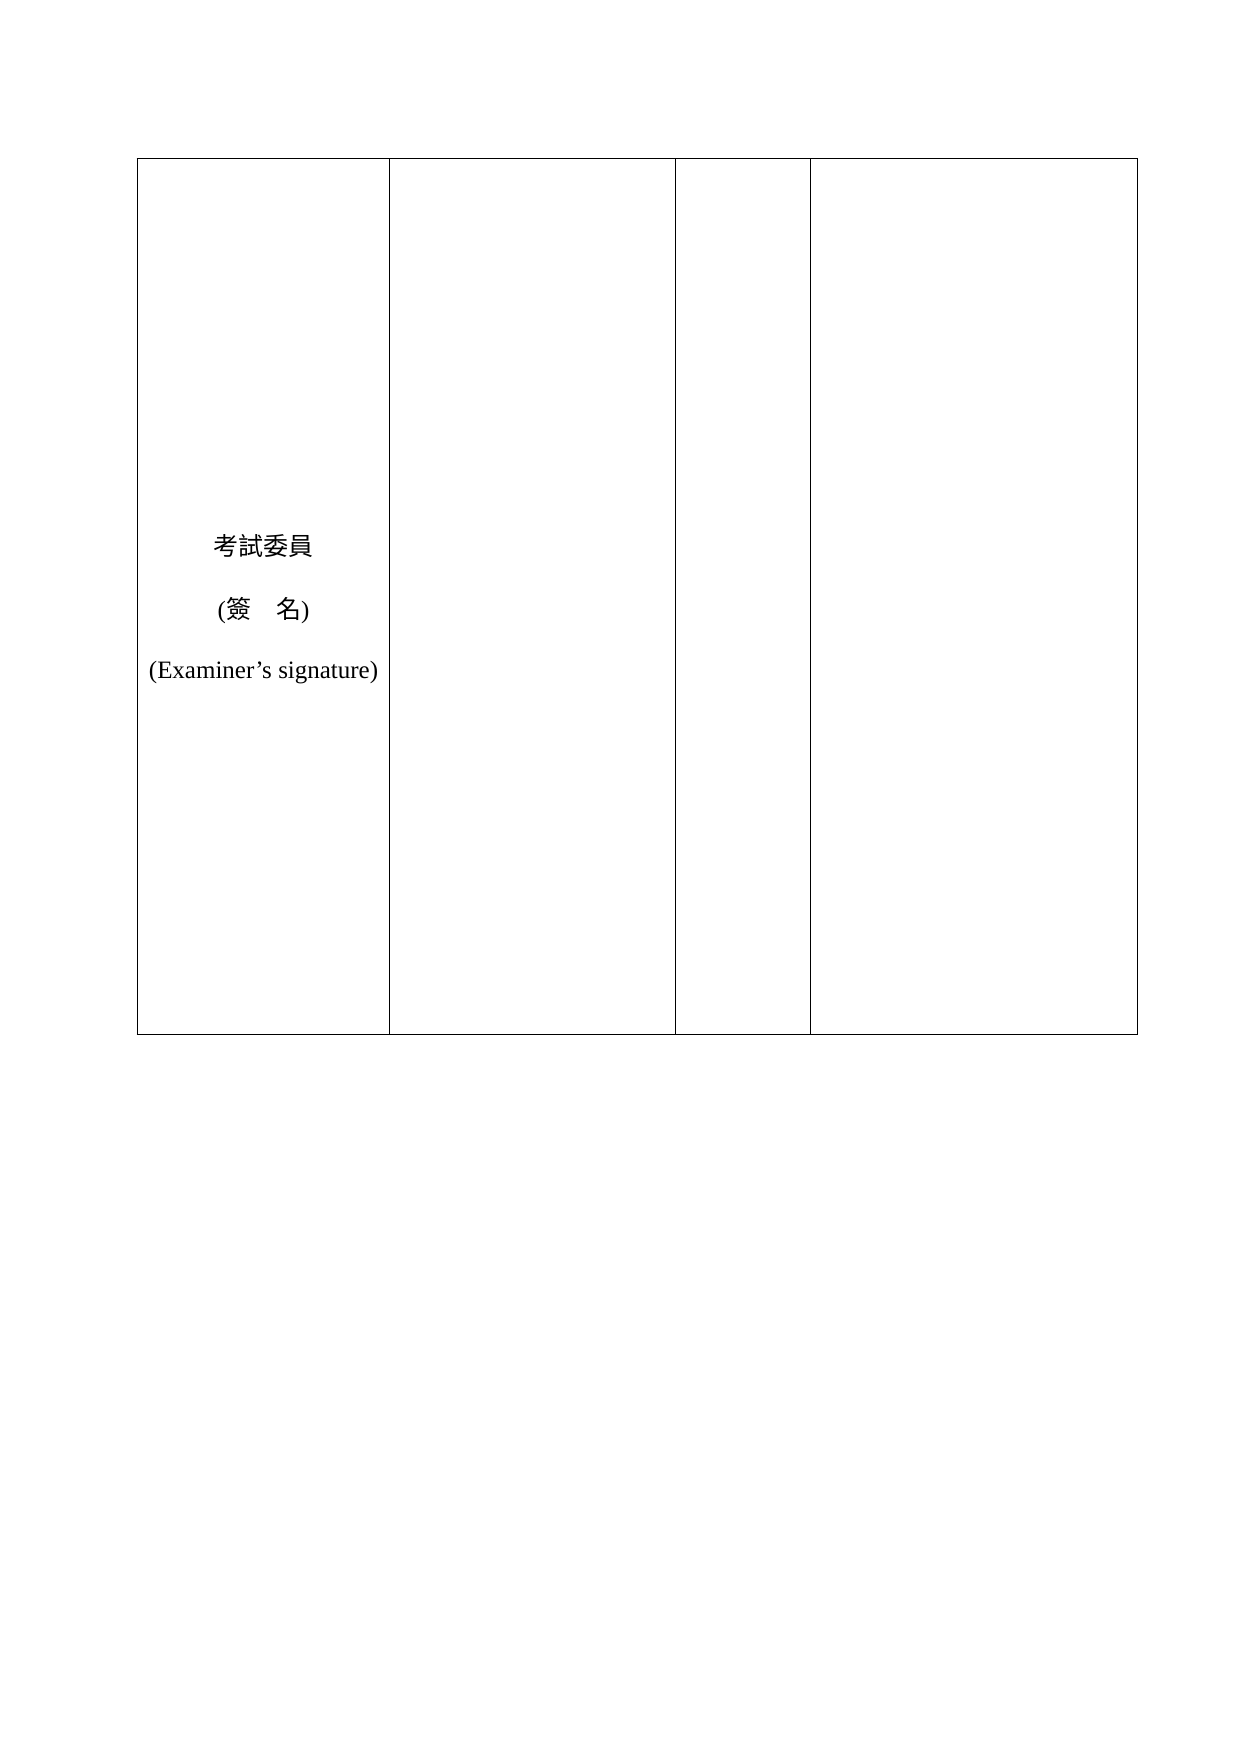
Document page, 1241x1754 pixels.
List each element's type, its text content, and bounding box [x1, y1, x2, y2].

table_cell [811, 159, 1137, 1034]
table_cell [390, 159, 675, 1034]
table_cell [676, 159, 810, 1034]
table_cell 考試委員 (簽 名) (Examiner’s signature) [138, 159, 389, 1034]
